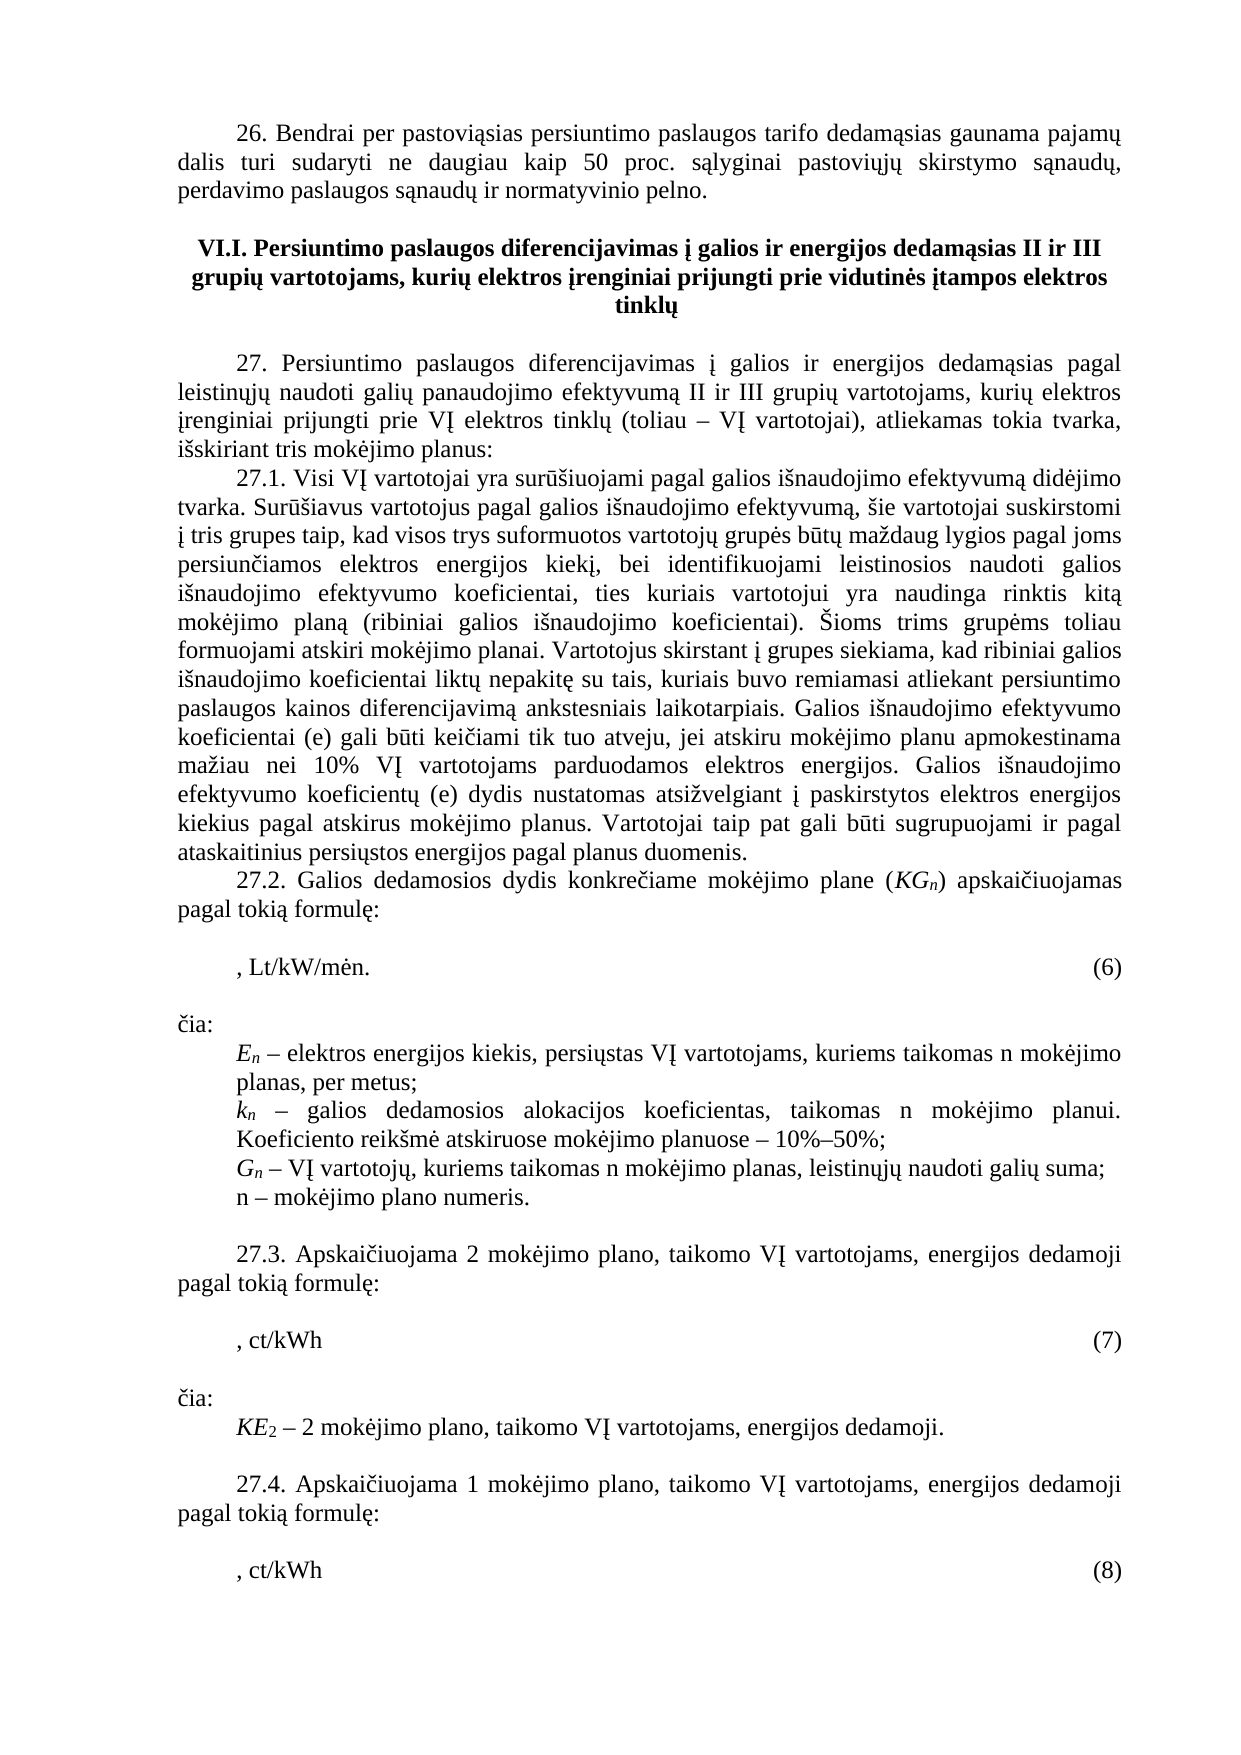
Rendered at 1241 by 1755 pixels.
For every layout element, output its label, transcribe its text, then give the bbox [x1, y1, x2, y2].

text KE2 = (KPV – T110) * (1 – k2) + T110, ct/kWh (7) [236, 1326, 1122, 1354]
text VI.I. Persiuntimo paslaugos diferencijavimas į galios ir energijos dedamąsias II ir III grupių vartotojams, kurių elektros įrenginiai prijungti prie vidutinės įtampos elektros tinklų [177, 233, 1122, 319]
text 27. Persiuntimo paslaugos diferencijavimas į galios ir energijos dedamąsias pagal leistinųjų naudoti galių panaudojimo efektyvumą II ir III grupių vartotojams, kurių elektros įrenginiai prijungti prie VĮ elektros tinklų (toliau – VĮ vartotojai), atliekamas tokia tvarka, išskiriant tris mokėjimo planus: [177, 348, 1122, 463]
text KE2 – 2 mokėjimo plano, taikomo VĮ vartotojams, energijos dedamoji. [177, 1412, 1122, 1441]
text KE1 = ((KG2 – KG1) * 12 * 100) / (8760 * e1), ct/kWh (8) [236, 1556, 1122, 1584]
text Gn – VĮ vartotojų, kuriems taikomas n mokėjimo planas, leistinųjų naudoti galių suma; [236, 1153, 1122, 1182]
text 27.2. Galios dedamosios dydis konkrečiame mokėjimo plane (KGn) apskaičiuojamas pagal tokią formulę: [177, 866, 1122, 923]
text 27.4. Apskaičiuojama 1 mokėjimo plano, taikomo VĮ vartotojams, energijos dedamoji pagal tokią formulę: [177, 1469, 1122, 1527]
text kn – galios dedamosios alokacijos koeficientas, taikomas n mokėjimo planui. Koeficiento reikšmė atskiruose mokėjimo planuose – 10%–50%; [236, 1096, 1122, 1153]
text čia: [177, 1383, 1122, 1412]
text 27.3. Apskaičiuojama 2 mokėjimo plano, taikomo VĮ vartotojams, energijos dedamoji pagal tokią formulę: [177, 1239, 1122, 1297]
text En – elektros energijos kiekis, persiųstas VĮ vartotojams, kuriems taikomas n mokėjimo planas, per metus; [236, 1038, 1122, 1096]
text 27.1. Visi VĮ vartotojai yra surūšiuojami pagal galios išnaudojimo efektyvumą didėjimo tvarka. Surūšiavus vartotojus pagal galios išnaudojimo efektyvumą, šie vartotojai suskirstomi į tris grupes taip, kad visos trys suformuotos vartotojų grupės būtų maždaug lygios pagal joms persiunčiamos elektros energijos kiekį, bei identifikuojami leistinosios naudoti galios išnaudojimo efektyvumo koeficientai, ties kuriais vartotojui yra naudinga rinktis kitą mokėjimo planą (ribiniai galios išnaudojimo koeficientai). Šioms trims grupėms toliau formuojami atskiri mokėjimo planai. Vartotojus skirstant į grupes siekiama, kad ribiniai galios išnaudojimo koeficientai liktų nepakitę su tais, kuriais buvo remiamasi atliekant persiuntimo paslaugos kainos diferencijavimą ankstesniais laikotarpiais. Galios išnaudojimo efektyvumo koeficientai (e) gali būti keičiami tik tuo atveju, jei atskiru mokėjimo planu apmokestinama mažiau nei 10% VĮ vartotojams parduodamos elektros energijos. Galios išnaudojimo efektyvumo koeficientų (e) dydis nustatomas atsižvelgiant į paskirstytos elektros energijos kiekius pagal atskirus mokėjimo planus. Vartotojai taip pat gali būti sugrupuojami ir pagal ataskaitinius persiųstos energijos pagal planus duomenis. [177, 463, 1122, 866]
text čia: [177, 1009, 1122, 1038]
text 26. Bendrai per pastoviąsias persiuntimo paslaugos tarifo dedamąsias gaunama pajamų dalis turi sudaryti ne daugiau kaip 50 proc. sąlyginai pastoviųjų skirstymo sąnaudų, perdavimo paslaugos sąnaudų ir normatyvinio pelno. [177, 118, 1122, 204]
text n – mokėjimo plano numeris. [236, 1182, 1122, 1211]
text KGn = ((KPV – T110) / 100 * En * kn) / (Gn * 12), Lt/kW/mėn. (6) [236, 952, 1122, 981]
